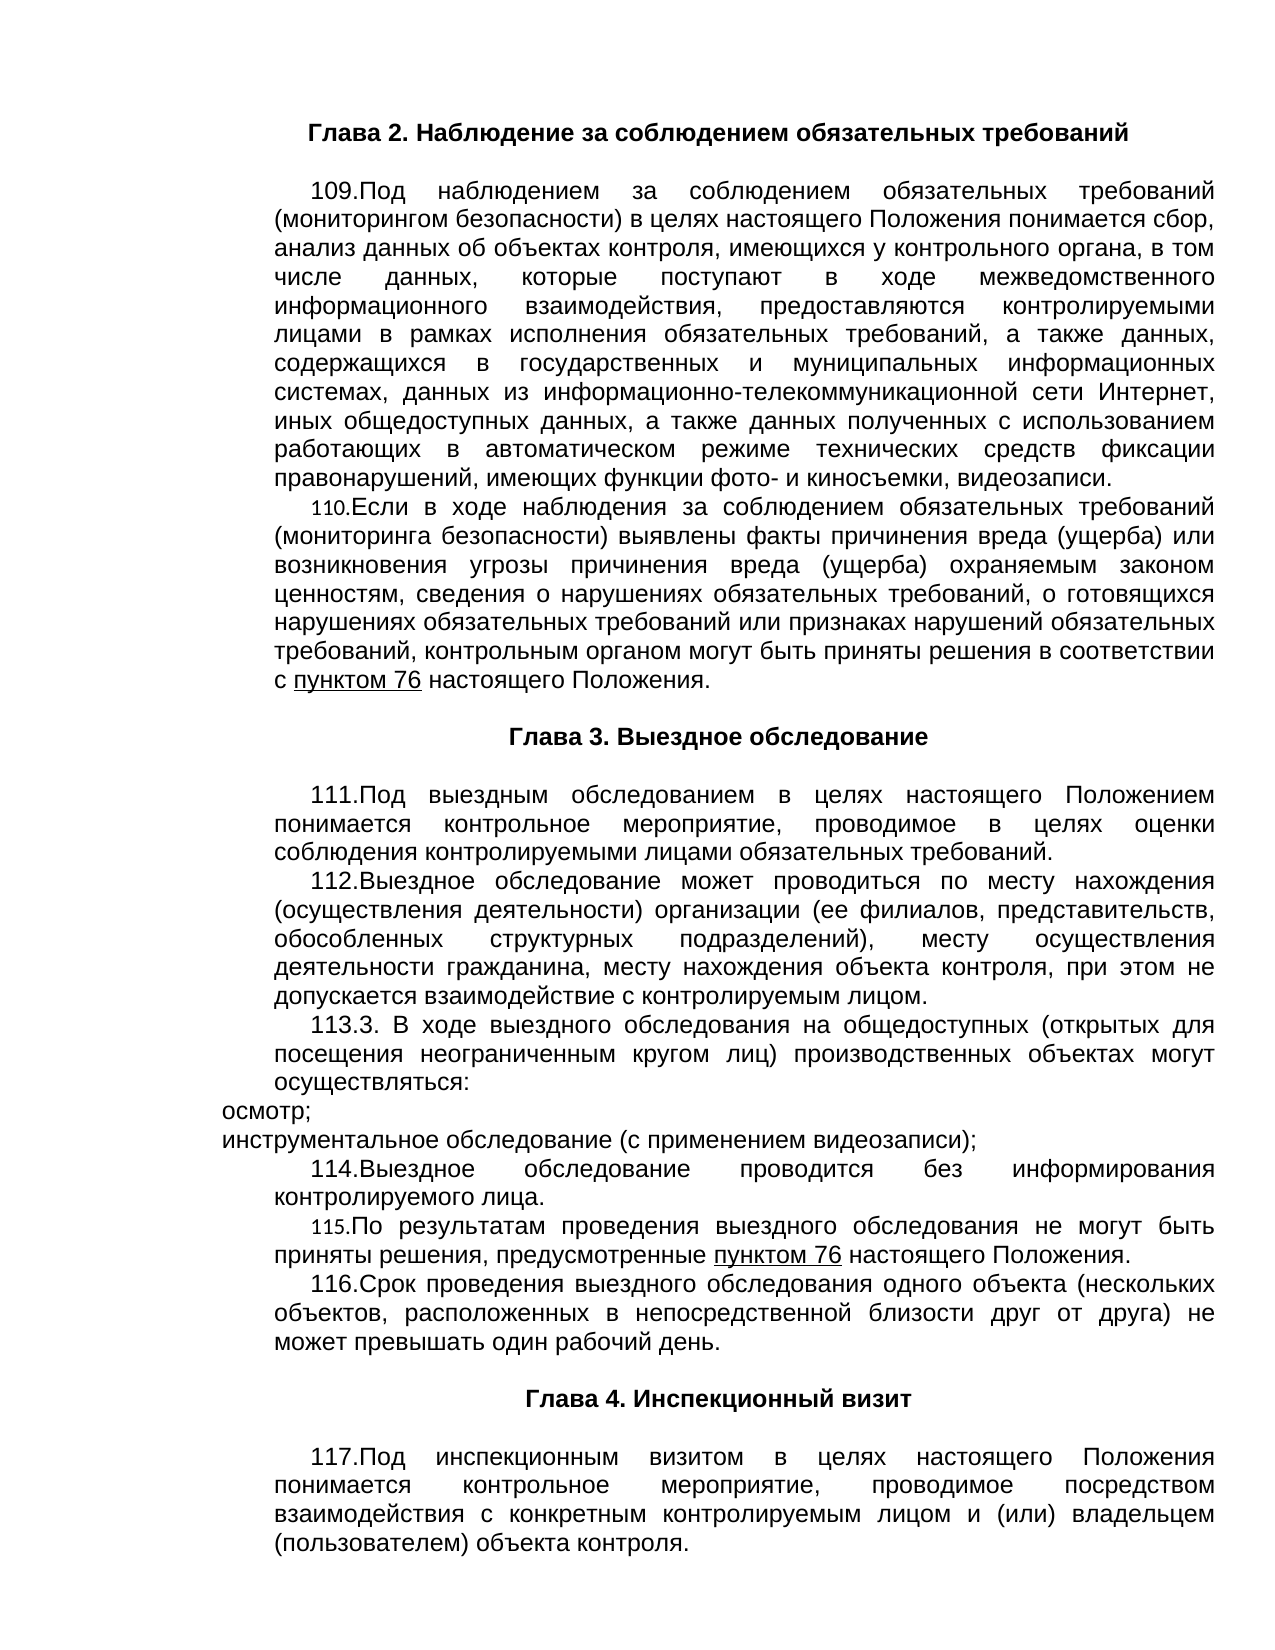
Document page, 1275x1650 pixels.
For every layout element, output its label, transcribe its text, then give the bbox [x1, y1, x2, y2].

list Выездное обследование проводится без информирования контролируемого лица. [236, 1153, 1216, 1211]
list Под инспекционным визитом в целях настоящего Положения понимается контрольное мероприятие, проводимое посредством взаимодействия с конкретным контролируемым лицом и (или) владельцем (пользователем) объекта контроля. [236, 1441, 1216, 1556]
list Выездное обследование может проводиться по месту нахождения (осуществления деятельности) организации (ее филиалов, представительств, обособленных структурных подразделений), месту осуществления деятельности гражданина, месту нахождения объекта контроля, при этом не допускается взаимодействие с контролируемым лицом. [236, 866, 1216, 1010]
list Срок проведения выездного обследования одного объекта (нескольких объектов, расположенных в непосредственной близости друг от друга) не может превышать один рабочий день. [236, 1269, 1216, 1355]
list Под выездным обследованием в целях настоящего Положением понимается контрольное мероприятие, проводимое в целях оценки соблюдения контролируемыми лицами обязательных требований. [236, 780, 1216, 866]
text Глава 3. Выездное обследование [148, 722, 1216, 751]
text Глава 2. Наблюдение за соблюдением обязательных требований [148, 118, 1216, 147]
list По результатам проведения выездного обследования не могут быть приняты решения, предусмотренные пунктом 76 настоящего Положения. [236, 1211, 1216, 1269]
text Глава 4. Инспекционный визит [148, 1384, 1216, 1413]
list 3. В ходе выездного обследования на общедоступных (открытых для посещения неограниченным кругом лиц) производственных объектах могут осуществляться: [236, 1010, 1216, 1096]
list Под наблюдением за соблюдением обязательных требований (мониторингом безопасности) в целях настоящего Положения понимается сбор, анализ данных об объектах контроля, имеющихся у контрольного органа, в том числе данных, которые поступают в ходе межведомственного информационного взаимодействия, предоставляются контролируемыми лицами в рамках исполнения обязательных требований, а также данных, содержащихся в государственных и муниципальных информационных системах, данных из информационно-телекоммуникационной сети Интернет, иных общедоступных данных, а также данных полученных с использованием работающих в автоматическом режиме технических средств фиксации правонарушений, имеющих функции фото- и киносъемки, видеозаписи. [236, 176, 1216, 492]
text инструментальное обследование (с применением видеозаписи); [222, 1125, 1216, 1153]
text осмотр; [222, 1096, 1216, 1125]
list Если в ходе наблюдения за соблюдением обязательных требований (мониторинга безопасности) выявлены факты причинения вреда (ущерба) или возникновения угрозы причинения вреда (ущерба) охраняемым законом ценностям, сведения о нарушениях обязательных требований, о готовящихся нарушениях обязательных требований или признаках нарушений обязательных требований, контрольным органом могут быть приняты решения в соответствии с пунктом 76 настоящего Положения. [236, 492, 1216, 693]
